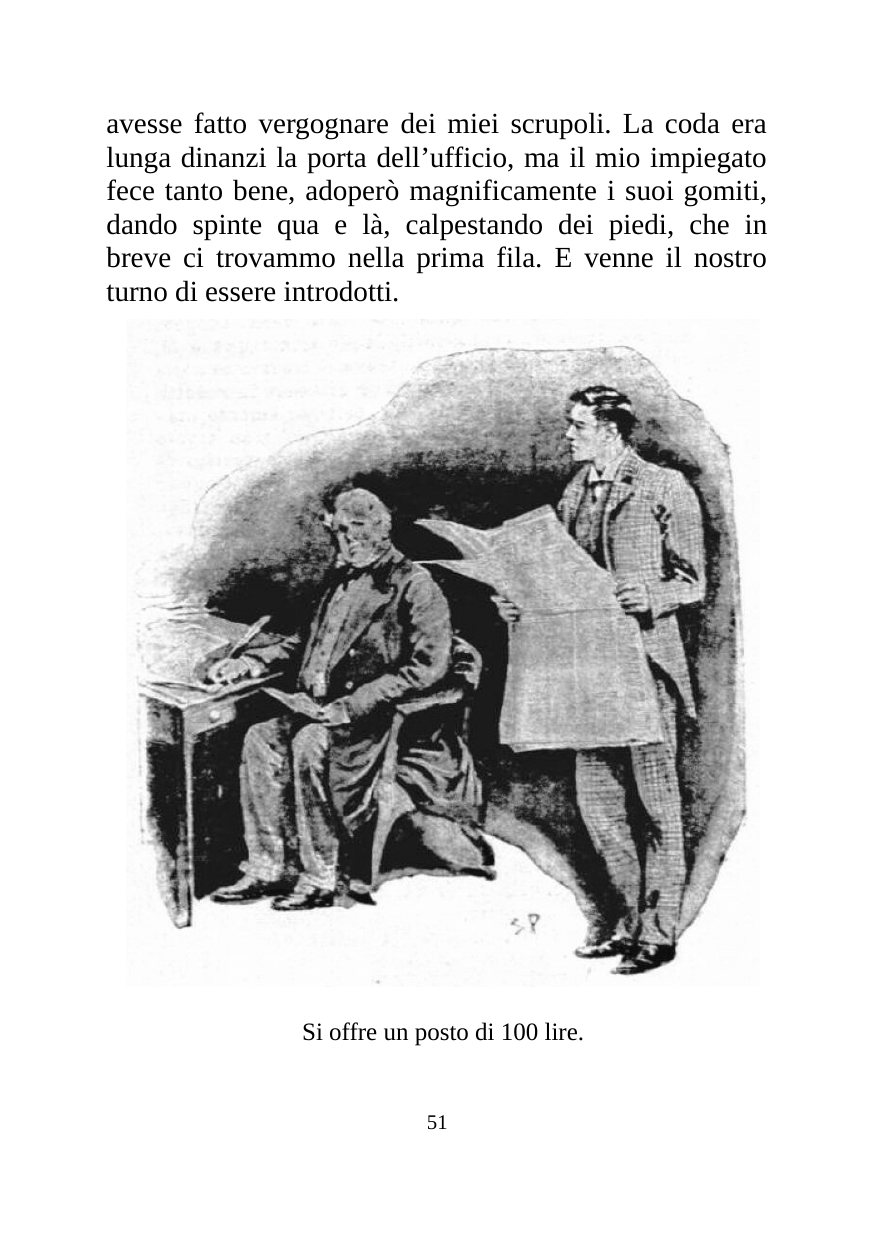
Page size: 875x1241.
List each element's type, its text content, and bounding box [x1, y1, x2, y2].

text Si offre un posto di 100 lire. [118, 337, 768, 1045]
text avesse fatto vergognare dei miei scrupoli. La coda era lunga dinanzi la porta dell’ufficio, ma il mio impiegato fece tanto bene, adoperò magnificamente i suoi gomiti, dando spinte qua e là, calpestando dei piedi, che in breve ci trovammo nella prima fila. E venne il nostro turno di essere introdotti. [106, 106, 768, 307]
picture [126, 319, 760, 987]
